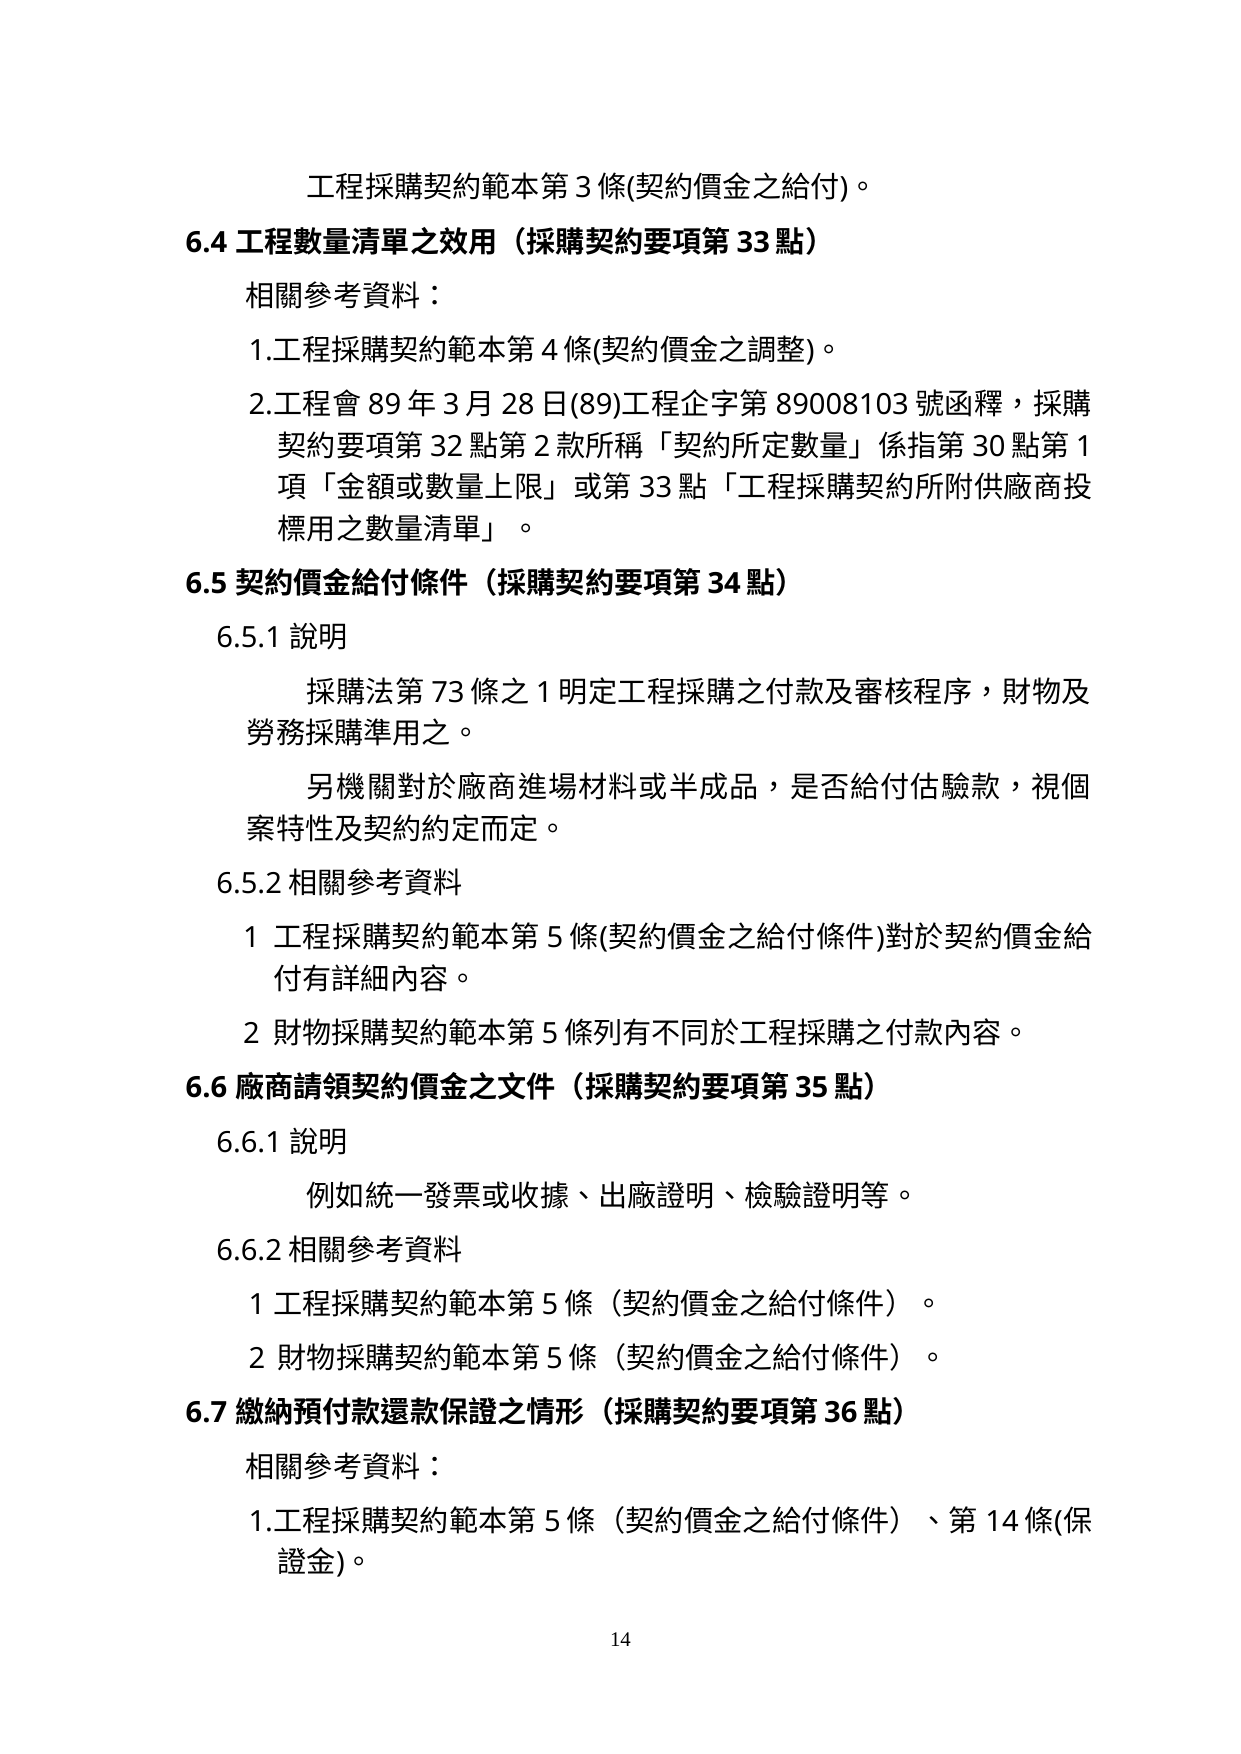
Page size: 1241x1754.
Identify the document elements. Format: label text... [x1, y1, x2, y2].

text 另機關對於廠商進場材料或半成品，是否給付估驗款，視個案特性及契約約定而定。 [247, 764, 1092, 848]
text 6.5.1 說明 [216, 614, 1092, 656]
text 6.5.2相關參考資料 [216, 860, 1092, 902]
text 6.6.1 說明 [216, 1119, 1092, 1160]
list 工程採購契約範本第5條（契約價金之給付條件）。 [248, 1281, 1092, 1323]
text 例如統一發票或收據、出廠證明、檢驗證明等。 [247, 1173, 1092, 1214]
text 6.5 契約價金給付條件（採購契約要項第34點） [185, 560, 1092, 602]
text 相關參考資料： [216, 1444, 1092, 1485]
list 財物採購契約範本第5條（契約價金之給付條件）。 [248, 1335, 1092, 1377]
text 2.工程會89年3月28日(89)工程企字第89008103號函釋，採購契約要項第32點第2款所稱「契約所定數量」係指第30點第1項「金額或數量上限」或第33點「工程採購契約所附供廠商投標用之數量清單」。 [248, 381, 1092, 548]
text 1.工程採購契約範本第4條(契約價金之調整)。 [248, 327, 1092, 369]
text 6.7 繳納預付款還款保證之情形（採購契約要項第36點） [185, 1389, 1092, 1431]
list 工程採購契約範本第5條(契約價金之給付條件)對於契約價金給付有詳細內容。 [243, 914, 1092, 998]
text 6.6 廠商請領契約價金之文件（採購契約要項第35點） [185, 1064, 1092, 1106]
text 相關參考資料： [216, 273, 1092, 314]
text 6.4 工程數量清單之效用（採購契約要項第33點） [185, 219, 1092, 260]
list 財物採購契約範本第5條列有不同於工程採購之付款內容。 [243, 1010, 1092, 1052]
text 1.工程採購契約範本第5條（契約價金之給付條件）、第14條(保證金)。 [248, 1498, 1092, 1581]
text 工程採購契約範本第3條(契約價金之給付)。 [247, 164, 1092, 206]
text 6.6.2相關參考資料 [216, 1227, 1092, 1269]
text 採購法第73條之1明定工程採購之付款及審核程序，財物及勞務採購準用之。 [247, 669, 1092, 752]
